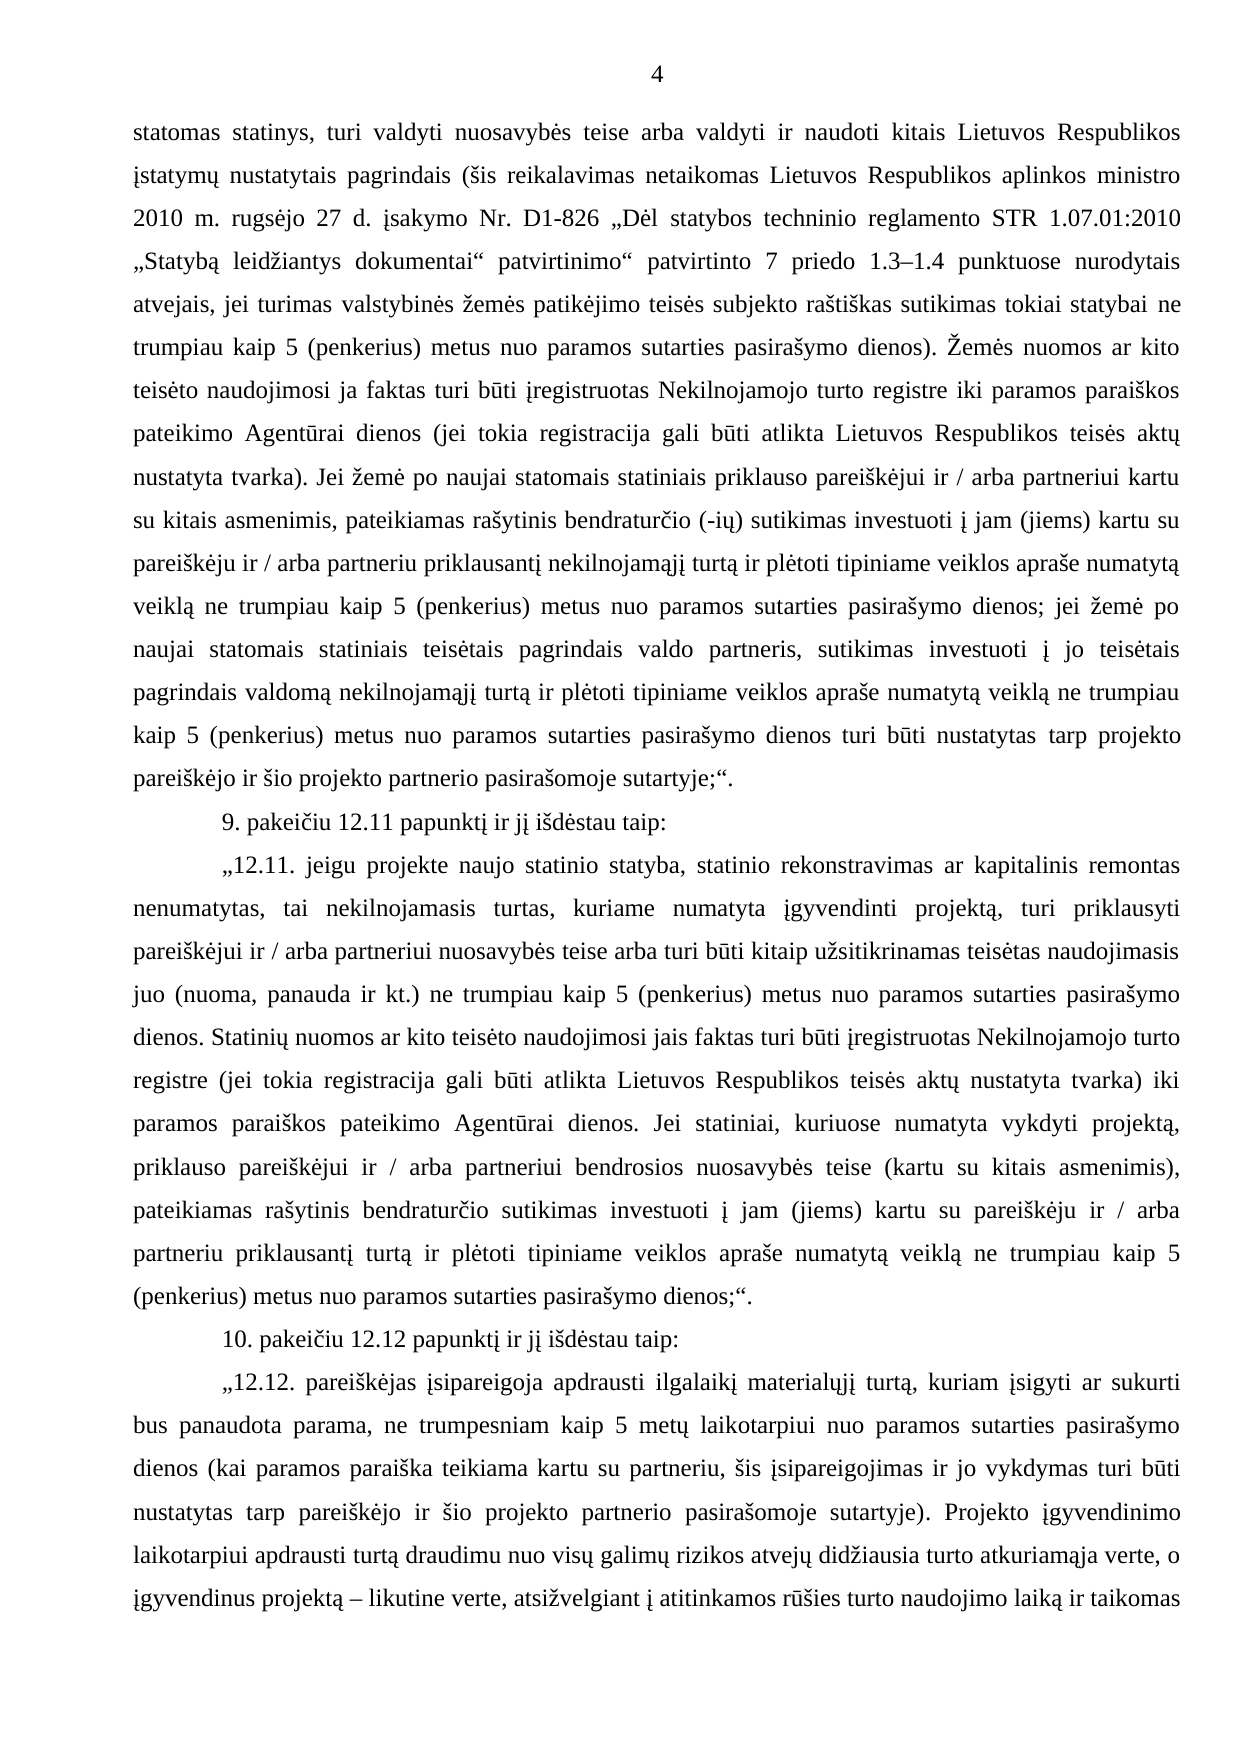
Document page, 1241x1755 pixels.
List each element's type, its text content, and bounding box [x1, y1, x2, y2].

text 9. pakeičiu 12.11 papunktį ir jį išdėstau taip: [133, 807, 1181, 835]
text 10. pakeičiu 12.12 papunktį ir jį išdėstau taip: [133, 1324, 1181, 1353]
text „12.11. jeigu projekte naujo statinio statyba, statinio rekonstravimas ar kapitalinis remontas nenumatytas, tai nekilnojamasis turtas, kuriame numatyta įgyvendinti projektą, turi priklausyti pareiškėjui ir / arba partneriui nuosavybės teise arba turi būti kitaip užsitikrinamas teisėtas naudojimasis juo (nuoma, panauda ir kt.) ne trumpiau kaip 5 (penkerius) metus nuo paramos sutarties pasirašymo dienos. Statinių nuomos ar kito teisėto naudojimosi jais faktas turi būti įregistruotas Nekilnojamojo turto registre (jei tokia registracija gali būti atlikta Lietuvos Respublikos teisės aktų nustatyta tvarka) iki paramos paraiškos pateikimo Agentūrai dienos. Jei statiniai, kuriuose numatyta vykdyti projektą, priklauso pareiškėjui ir / arba partneriui bendrosios nuosavybės teise (kartu su kitais asmenimis), pateikiamas rašytinis bendraturčio sutikimas investuoti į jam (jiems) kartu su pareiškėju ir / arba partneriu priklausantį turtą ir plėtoti tipiniame veiklos apraše numatytą veiklą ne trumpiau kaip 5 (penkerius) metus nuo paramos sutarties pasirašymo dienos;“. [133, 850, 1181, 1310]
text „12.12. pareiškėjas įsipareigoja apdrausti ilgalaikį materialųjį turtą, kuriam įsigyti ar sukurti bus panaudota parama, ne trumpesniam kaip 5 metų laikotarpiui nuo paramos sutarties pasirašymo dienos (kai paramos paraiška teikiama kartu su partneriu, šis įsipareigojimas ir jo vykdymas turi būti nustatytas tarp pareiškėjo ir šio projekto partnerio pasirašomoje sutartyje). Projekto įgyvendinimo laikotarpiui apdrausti turtą draudimu nuo visų galimų rizikos atvejų didžiausia turto atkuriamąja verte, o įgyvendinus projektą – likutine verte, atsižvelgiant į atitinkamos rūšies turto naudojimo laiką ir taikomas [133, 1367, 1181, 1612]
text statomas statinys, turi valdyti nuosavybės teise arba valdyti ir naudoti kitais Lietuvos Respublikos įstatymų nustatytais pagrindais (šis reikalavimas netaikomas Lietuvos Respublikos aplinkos ministro 2010 m. rugsėjo 27 d. įsakymo Nr. D1-826 „Dėl statybos techninio reglamento STR 1.07.01:2010 „Statybą leidžiantys dokumentai“ patvirtinimo“ patvirtinto 7 priedo 1.3–1.4 punktuose nurodytais atvejais, jei turimas valstybinės žemės patikėjimo teisės subjekto raštiškas sutikimas tokiai statybai ne trumpiau kaip 5 (penkerius) metus nuo paramos sutarties pasirašymo dienos). Žemės nuomos ar kito teisėto naudojimosi ja faktas turi būti įregistruotas Nekilnojamojo turto registre iki paramos paraiškos pateikimo Agentūrai dienos (jei tokia registracija gali būti atlikta Lietuvos Respublikos teisės aktų nustatyta tvarka). Jei žemė po naujai statomais statiniais priklauso pareiškėjui ir / arba partneriui kartu su kitais asmenimis, pateikiamas rašytinis bendraturčio (-ių) sutikimas investuoti į jam (jiems) kartu su pareiškėju ir / arba partneriu priklausantį nekilnojamąjį turtą ir plėtoti tipiniame veiklos apraše numatytą veiklą ne trumpiau kaip 5 (penkerius) metus nuo paramos sutarties pasirašymo dienos; jei žemė po naujai statomais statiniais teisėtais pagrindais valdo partneris, sutikimas investuoti į jo teisėtais pagrindais valdomą nekilnojamąjį turtą ir plėtoti tipiniame veiklos apraše numatytą veiklą ne trumpiau kaip 5 (penkerius) metus nuo paramos sutarties pasirašymo dienos turi būti nustatytas tarp projekto pareiškėjo ir šio projekto partnerio pasirašomoje sutartyje;“. [133, 117, 1181, 792]
